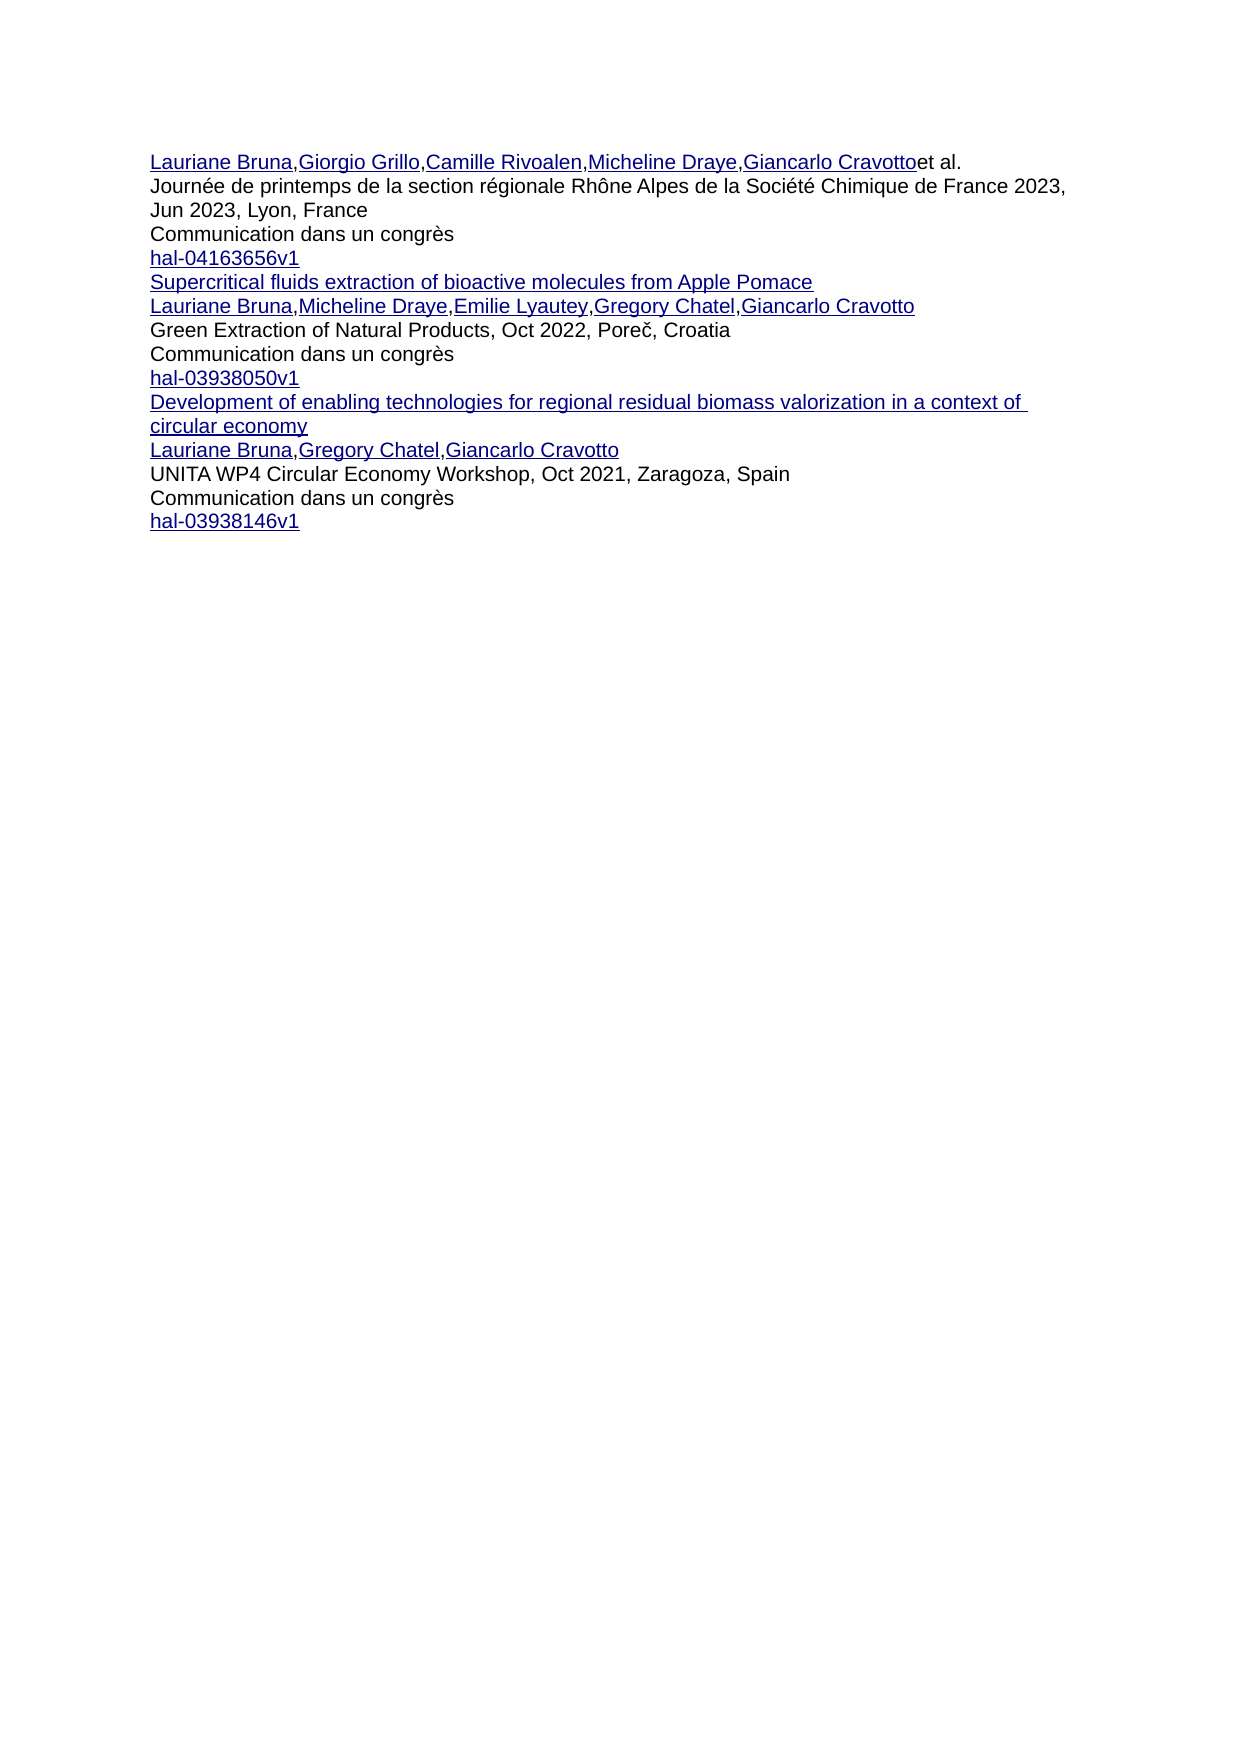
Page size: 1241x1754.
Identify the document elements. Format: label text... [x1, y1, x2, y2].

table_cell Development of enabling technologies for regional residual biomass valorization in a context of circular economy Lauriane Bruna,Gregory Chatel,Giancarlo Cravotto UNITA WP4 Circular Economy Workshop, Oct 2021, Zaragoza, Spain Communication dans un congrès hal-03938146v1 [150, 390, 1090, 533]
table_header Lauriane Bruna,Giorgio Grillo,Camille Rivoalen,Micheline Draye,Giancarlo Cravottoet al. Journée de printemps de la section régionale Rhône Alpes de la Société Chimique de France 2023, Jun 2023, Lyon, France Communication dans un congrès hal-04163656v1 [150, 150, 1090, 270]
table_cell Supercritical fluids extraction of bioactive molecules from Apple Pomace Lauriane Bruna,Micheline Draye,Emilie Lyautey,Gregory Chatel,Giancarlo Cravotto Green Extraction of Natural Products, Oct 2022, Poreč, Croatia Communication dans un congrès hal-03938050v1 [150, 270, 1090, 389]
